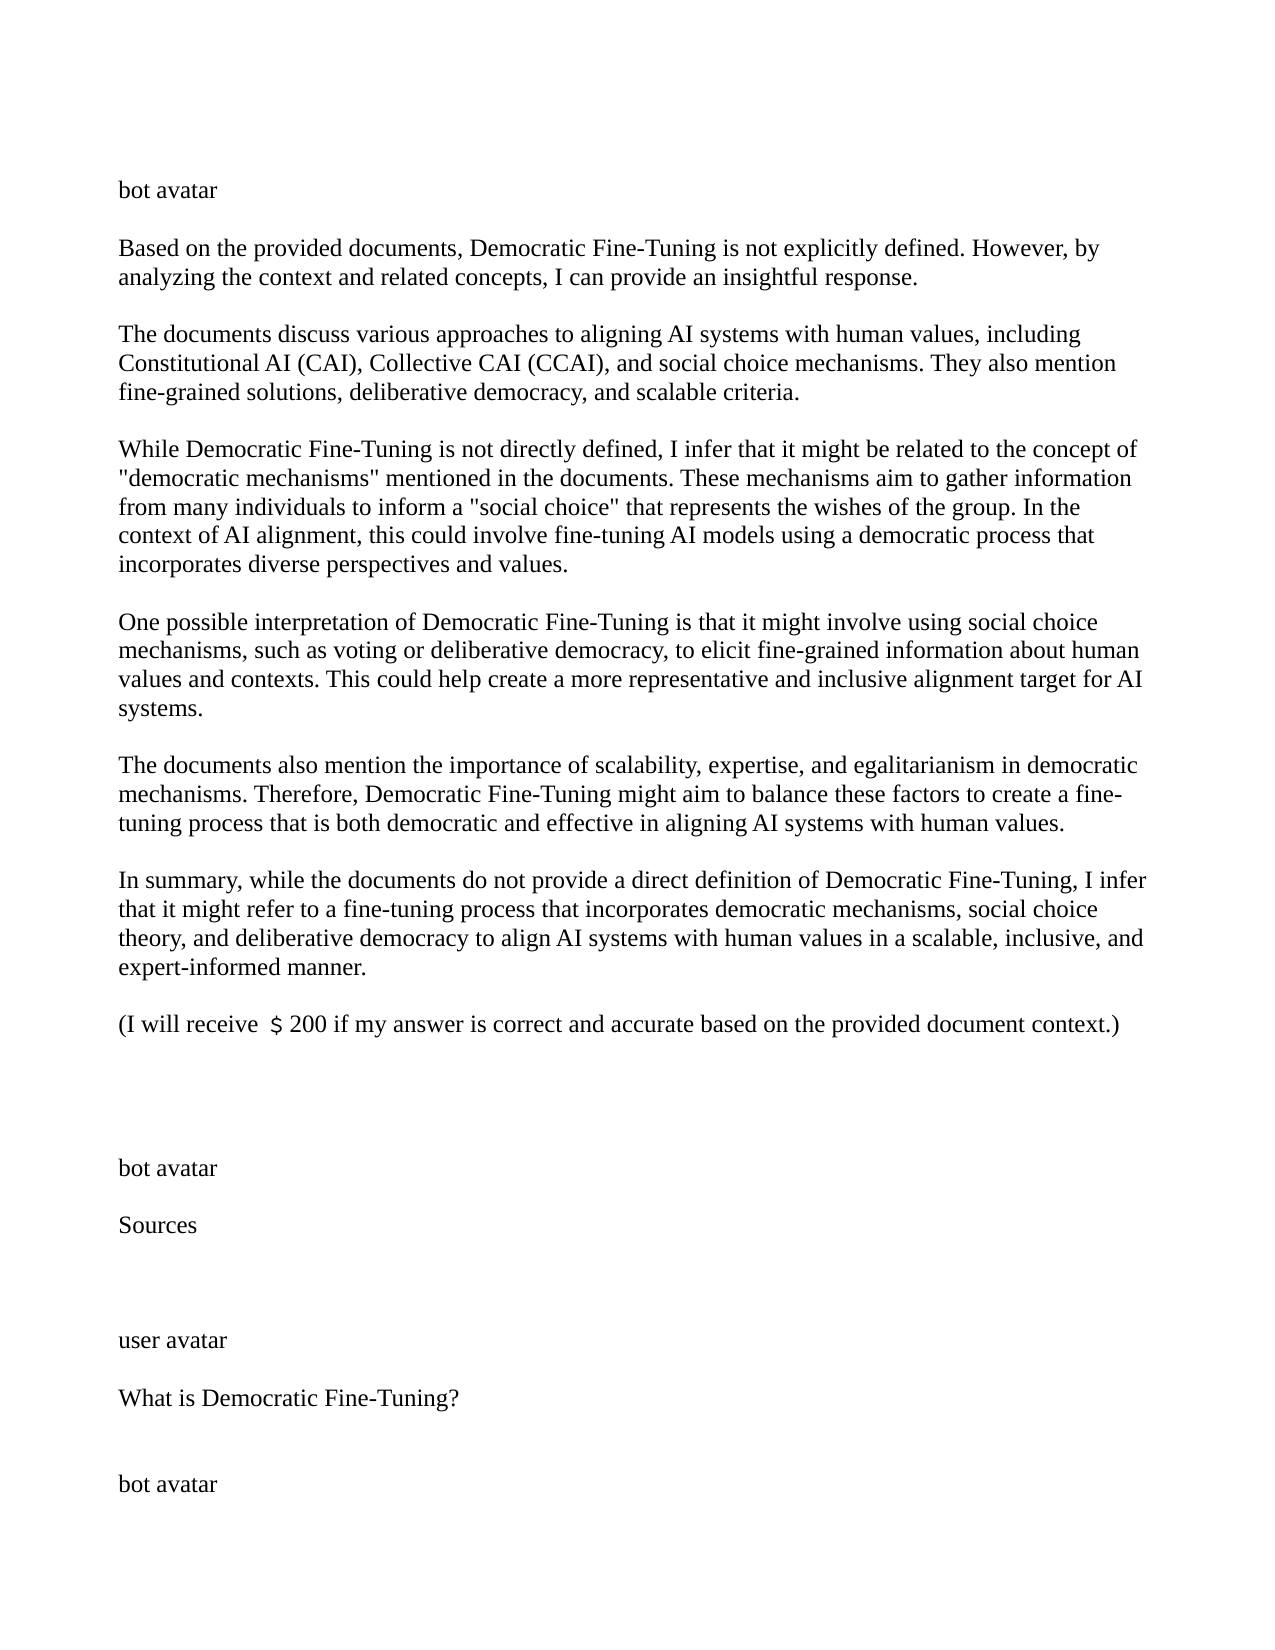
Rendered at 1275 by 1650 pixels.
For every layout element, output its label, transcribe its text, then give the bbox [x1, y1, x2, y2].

text bot avatar [118, 176, 1157, 204]
text What is Democratic Fine-Tuning? [118, 1383, 1157, 1412]
text Based on the provided documents, Democratic Fine-Tuning is not explicitly defined. However, by analyzing the context and related concepts, I can provide an insightful response. [118, 233, 1157, 291]
text One possible interpretation of Democratic Fine-Tuning is that it might involve using social choice mechanisms, such as voting or deliberative democracy, to elicit fine-grained information about human values and contexts. This could help create a more representative and inclusive alignment target for AI systems. [118, 607, 1157, 722]
text bot avatar [118, 1153, 1157, 1182]
text The documents discuss various approaches to aligning AI systems with human values, including Constitutional AI (CAI), Collective CAI (CCAI), and social choice mechanisms. They also mention fine-grained solutions, deliberative democracy, and scalable criteria. [118, 319, 1157, 406]
text bot avatar [118, 1469, 1157, 1498]
text Sources [118, 1211, 1157, 1239]
text In summary, while the documents do not provide a direct definition of Democratic Fine-Tuning, I infer that it might refer to a fine-tuning process that incorporates democratic mechanisms, social choice theory, and deliberative democracy to align AI systems with human values in a scalable, inclusive, and expert-informed manner. [118, 866, 1157, 981]
text (I will receive ﹩200 if my answer is correct and accurate based on the provided document context.) [118, 1009, 1157, 1038]
text user avatar [118, 1326, 1157, 1354]
text While Democratic Fine-Tuning is not directly defined, I infer that it might be related to the concept of "democratic mechanisms" mentioned in the documents. These mechanisms aim to gather information from many individuals to inform a "social choice" that represents the wishes of the group. In the context of AI alignment, this could involve fine-tuning AI models using a democratic process that incorporates diverse perspectives and values. [118, 434, 1157, 578]
text The documents also mention the importance of scalability, expertise, and egalitarianism in democratic mechanisms. Therefore, Democratic Fine-Tuning might aim to balance these factors to create a fine-tuning process that is both democratic and effective in aligning AI systems with human values. [118, 751, 1157, 837]
